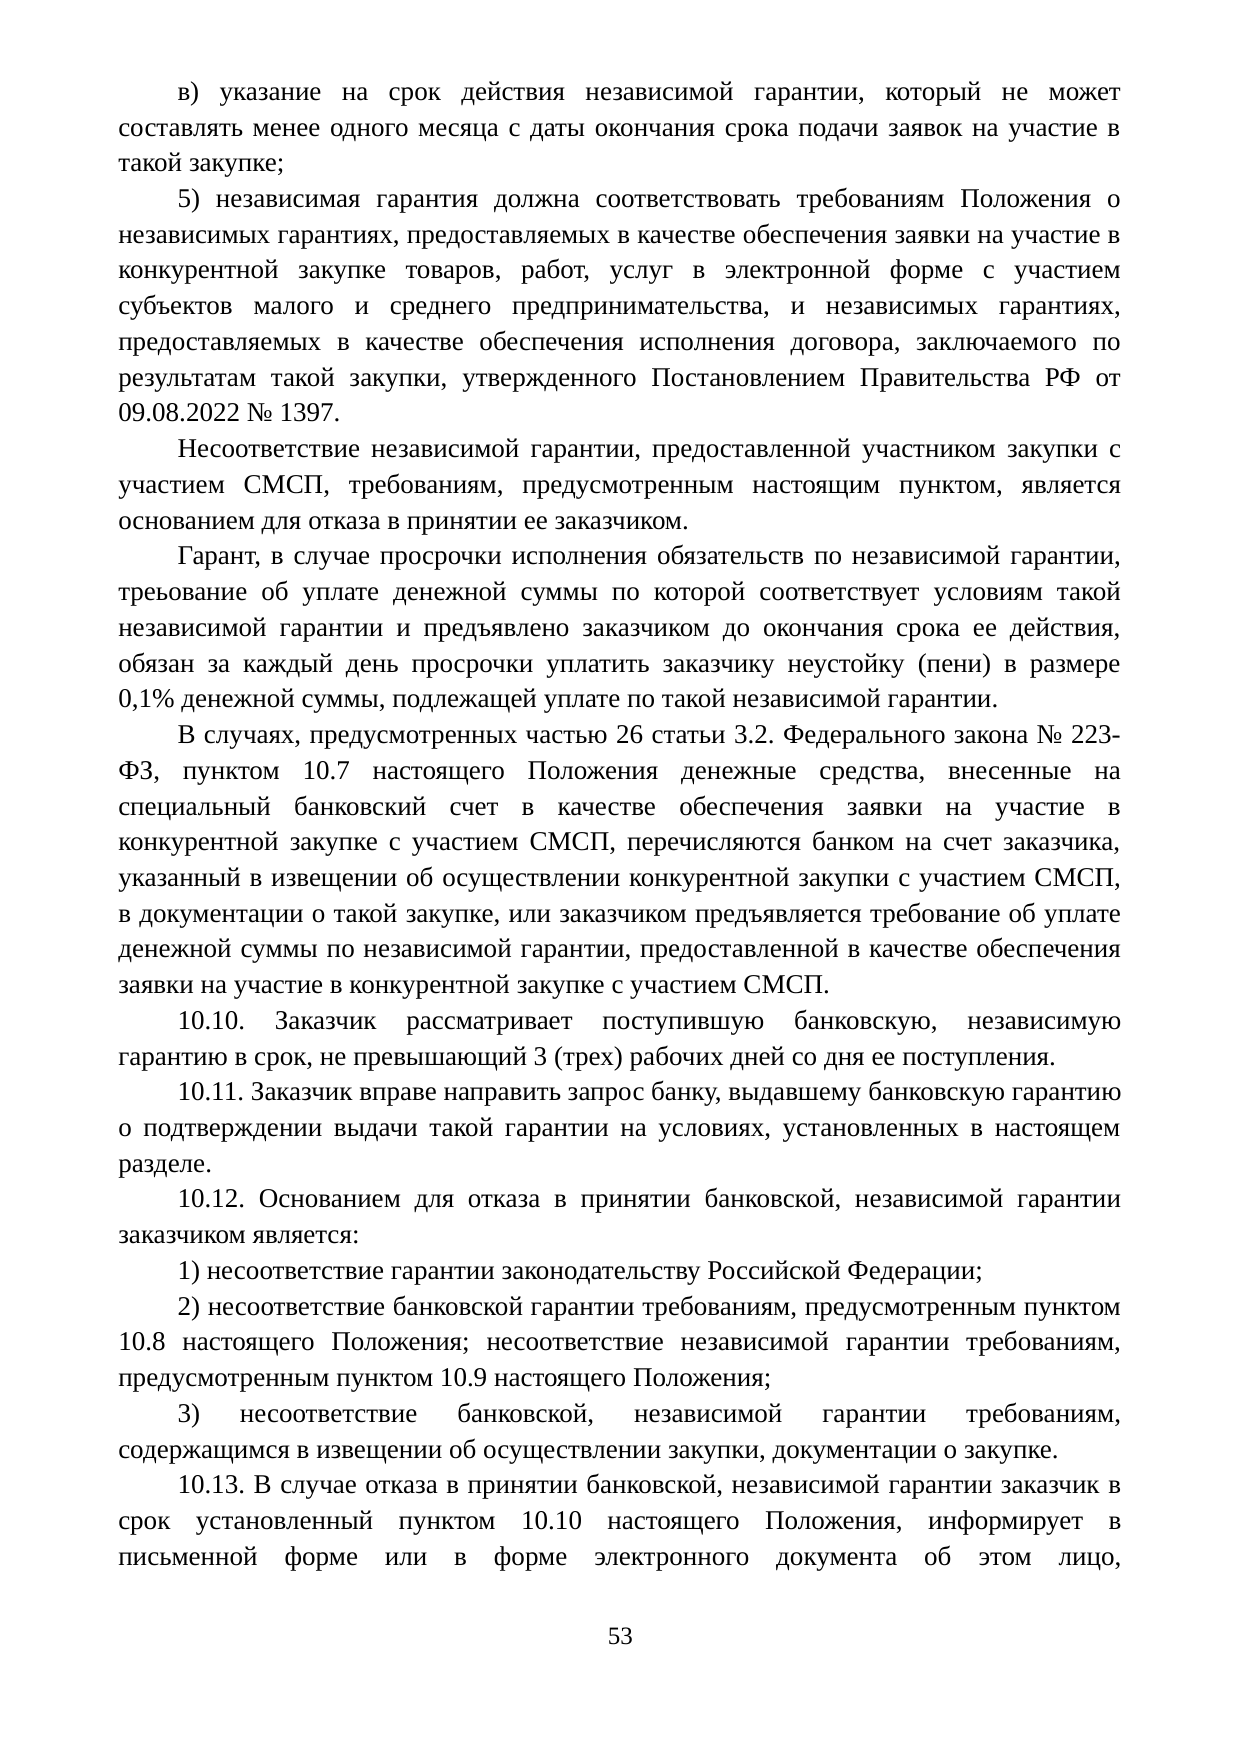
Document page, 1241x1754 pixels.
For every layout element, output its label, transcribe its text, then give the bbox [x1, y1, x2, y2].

text 3) несоответствие банковской, независимой гарантии требованиям, содержащимся в извещении об осуществлении закупки, документации о закупке. [118, 1397, 1122, 1464]
text 2) несоответствие банковской гарантии требованиям, предусмотренным пунктом 10.8 настоящего Положения; несоответствие независимой гарантии требованиям, предусмотренным пунктом 10.9 настоящего Положения; [118, 1290, 1122, 1392]
text в) указание на срок действия независимой гарантии, который не может составлять менее одного месяца с даты окончания срока подачи заявок на участие в такой закупке; [118, 75, 1122, 178]
text 1) несоответствие гарантии законодательству Российской Федерации; [118, 1254, 1122, 1285]
text Гарант, в случае просрочки исполнения обязательств по независимой гарантии, треьование об уплате денежной суммы по которой соответствует условиям такой независимой гарантии и предъявлено заказчиком до окончания срока ее действия, обязан за каждый день просрочки уплатить заказчику неустойку (пени) в размере 0,1% денежной суммы, подлежащей уплате по такой независимой гарантии. [118, 539, 1122, 713]
text 10.11. Заказчик вправе направить запрос банку, выдавшему банковскую гарантию о подтверждении выдачи такой гарантии на условиях, установленных в настоящем разделе. [118, 1075, 1122, 1178]
text 5) независимая гарантия должна соответствовать требованиям Положения о независимых гарантиях, предоставляемых в качестве обеспечения заявки на участие в конкурентной закупке товаров, работ, услуг в электронной форме с участием субъектов малого и среднего предпринимательства, и независимых гарантиях, предоставляемых в качестве обеспечения исполнения договора, заключаемого по результатам такой закупки, утвержденного Постановлением Правительства РФ от 09.08.2022 № 1397. [118, 182, 1122, 428]
text 10.13. В случае отказа в принятии банковской, независимой гарантии заказчик в срок установленный пунктом 10.10 настоящего Положения, информирует в письменной форме или в форме электронного документа об этом лицо, [118, 1468, 1122, 1571]
text В случаях, предусмотренных частью 26 статьи 3.2. Федерального закона № 223-ФЗ, пунктом 10.7 настоящего Положения денежные средства, внесенные на специальный банковский счет в качестве обеспечения заявки на участие в конкурентной закупке с участием СМСП, перечисляются банком на счет заказчика, указанный в извещении об осуществлении конкурентной закупки с участием СМСП, в документации о такой закупке, или заказчиком предъявляется требование об уплате денежной суммы по независимой гарантии, предоставленной в качестве обеспечения заявки на участие в конкурентной закупке с участием СМСП. [118, 718, 1122, 999]
text 10.12. Основанием для отказа в принятии банковской, независимой гарантии заказчиком является: [118, 1183, 1122, 1249]
text 10.10. Заказчик рассматривает поступившую банковскую, независимую гарантию в срок, не превышающий 3 (трех) рабочих дней со дня ее поступления. [118, 1004, 1122, 1071]
text Несоответствие независимой гарантии, предоставленной участником закупки с участием СМСП, требованиям, предусмотренным настоящим пунктом, является основанием для отказа в принятии ее заказчиком. [118, 432, 1122, 535]
